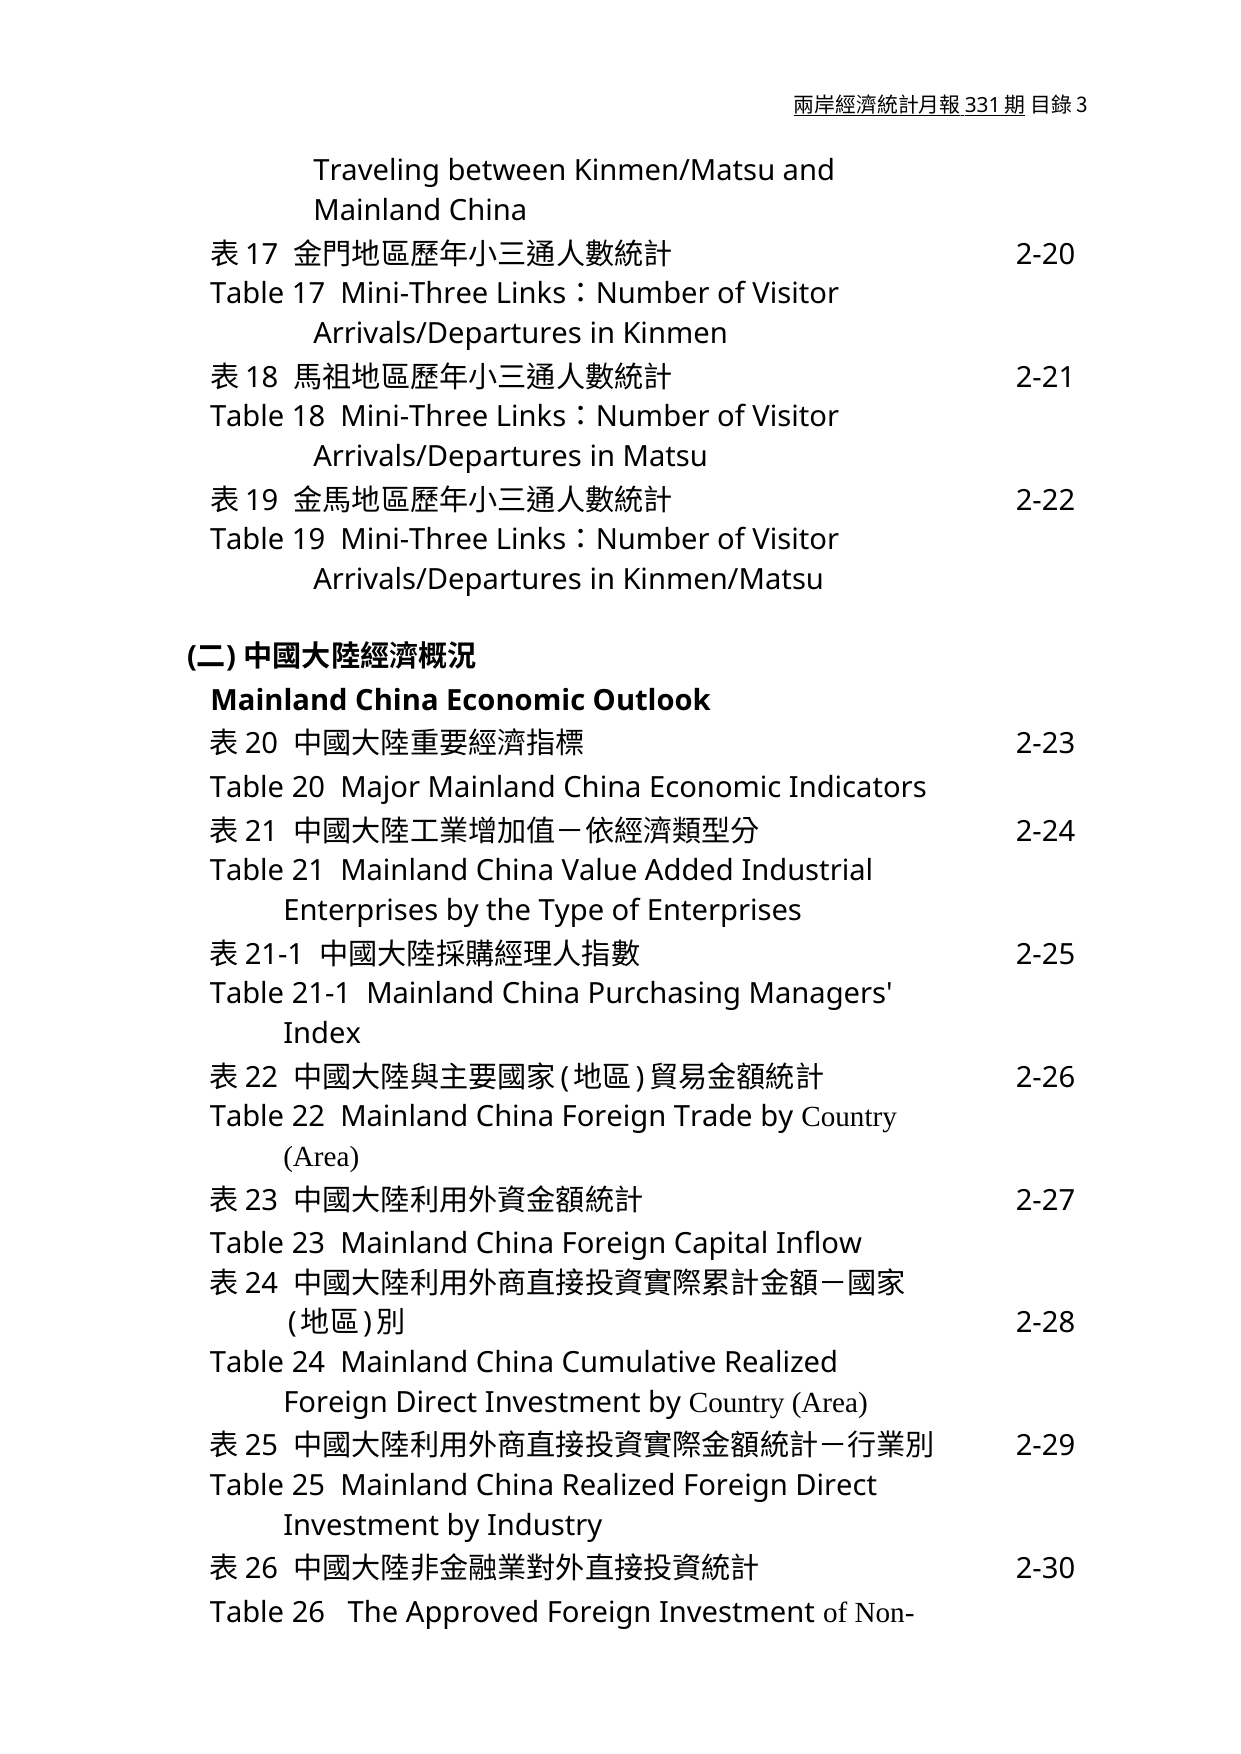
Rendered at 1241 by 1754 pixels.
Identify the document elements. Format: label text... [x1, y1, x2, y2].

table_cell [1201, 1543, 1209, 1587]
table_cell [1179, 474, 1201, 518]
table_cell [1116, 1587, 1131, 1630]
table_cell [1201, 1051, 1209, 1095]
table_cell 2-26 [1013, 1051, 1179, 1095]
table_cell [1209, 228, 1240, 272]
table_cell [1179, 1174, 1201, 1218]
table_cell [1179, 972, 1201, 1051]
table_cell [1201, 928, 1209, 972]
table_cell [1116, 1341, 1131, 1420]
table_cell [1201, 474, 1209, 518]
table_cell Mainland China Economic Outlook [180, 674, 948, 718]
table_cell Table 21-1 Mainland China Purchasing Managers' Index [180, 972, 948, 1051]
table_cell [948, 1543, 1013, 1587]
table_cell Table 18 Mini-Three Links：Number of Visitor Arrivals/Departures in Matsu [180, 395, 948, 474]
table_cell [1209, 1174, 1240, 1218]
table_cell [1209, 1051, 1240, 1095]
table_cell [1116, 972, 1131, 1051]
table_cell [1201, 149, 1209, 228]
table_cell [1209, 928, 1240, 972]
table_cell [1013, 518, 1179, 597]
table_cell 表21-1 中國大陸採購經理人指數 [180, 928, 948, 972]
table_cell [1209, 1341, 1240, 1420]
table_cell 2-21 [1013, 351, 1179, 395]
table_cell [1013, 972, 1116, 1051]
table_cell 2-22 [1013, 474, 1179, 518]
table_cell [989, 1341, 1013, 1420]
table_cell [1179, 1218, 1201, 1262]
table_cell [948, 718, 1013, 762]
table_cell [1201, 1095, 1209, 1174]
table_cell [1209, 518, 1240, 597]
table_cell [1209, 1543, 1240, 1587]
table_cell 表26 中國大陸非金融業對外直接投資統計 [180, 1543, 948, 1587]
table_cell 2-27 [1013, 1174, 1179, 1218]
table_cell 表23 中國大陸利用外資金額統計 [180, 1174, 948, 1218]
table_cell [1013, 597, 1179, 674]
table_cell [948, 849, 1013, 928]
table_cell [1209, 474, 1240, 518]
table_cell [1209, 1420, 1240, 1464]
table_cell [948, 1174, 1013, 1218]
table_cell [1179, 272, 1201, 351]
table_cell [1116, 849, 1131, 928]
table_cell [1131, 1587, 1179, 1630]
table_cell [948, 597, 1013, 674]
table_cell 表25 中國大陸利用外商直接投資實際金額統計－行業別 [180, 1420, 948, 1464]
table_cell [1209, 1218, 1240, 1262]
table_cell [1209, 272, 1240, 351]
table_cell [1209, 597, 1240, 674]
table_cell [1179, 1341, 1201, 1420]
table_cell [1116, 149, 1131, 228]
table_cell [1131, 149, 1179, 228]
table_cell Traveling between Kinmen/Matsu and Mainland China [180, 149, 948, 228]
table_cell [1201, 395, 1209, 474]
table_cell [1209, 395, 1240, 474]
table_cell [1013, 1587, 1116, 1630]
table_cell [1179, 149, 1201, 228]
table_cell 表17 金門地區歷年小三通人數統計 [180, 228, 948, 272]
table_cell Table 17 Mini-Three Links：Number of Visitor Arrivals/Departures in Kinmen [180, 272, 948, 351]
table_cell [1201, 1587, 1209, 1630]
table_cell 表18 馬祖地區歷年小三通人數統計 [180, 351, 948, 395]
table_cell 表19 金馬地區歷年小三通人數統計 [180, 474, 948, 518]
table_cell [1013, 849, 1116, 928]
table_cell [1179, 1420, 1201, 1464]
table_cell [1209, 1095, 1240, 1174]
table_cell [1201, 272, 1209, 351]
table_cell [1013, 1095, 1179, 1174]
table_cell [1209, 849, 1240, 928]
table_cell [948, 474, 1013, 518]
table_cell [1131, 972, 1179, 1051]
table_cell [1209, 805, 1240, 849]
table_cell [1209, 972, 1240, 1051]
table_cell [948, 1587, 1013, 1630]
table_cell [948, 674, 1013, 718]
table_cell [1201, 718, 1209, 762]
table_cell Table 25 Mainland China Realized Foreign Direct Investment by Industry [180, 1464, 948, 1543]
table_cell 表24 中國大陸利用外商直接投資實際累計金額－國家(地區)別 [180, 1262, 948, 1341]
table_cell Table 23 Mainland China Foreign Capital Inflow [180, 1218, 948, 1262]
table_cell [1201, 1464, 1209, 1543]
table_cell [948, 1262, 1013, 1341]
table_cell [1179, 1543, 1201, 1587]
table_cell [1209, 149, 1240, 228]
table_cell [1201, 518, 1209, 597]
table_cell Table 22 Mainland China Foreign Trade by Country (Area) [180, 1095, 948, 1174]
table_cell [1179, 805, 1201, 849]
table_cell [1131, 849, 1179, 928]
table_cell [1209, 718, 1240, 762]
table_cell [1179, 849, 1201, 928]
table_cell 2-28 [1013, 1262, 1179, 1341]
table_cell [1013, 272, 1179, 351]
table_cell Table 24 Mainland China Cumulative Realized Foreign Direct Investment by Country (Area) [180, 1341, 948, 1420]
table_cell [948, 518, 1013, 597]
table_cell [1209, 762, 1240, 805]
table_cell [1201, 228, 1209, 272]
table_cell [1201, 1420, 1209, 1464]
table_cell [1201, 805, 1209, 849]
table_cell [1179, 228, 1201, 272]
table_cell [948, 972, 1013, 1051]
table_cell 2-30 [1013, 1543, 1179, 1587]
table_cell 2-25 [1013, 928, 1179, 972]
table_cell 表22 中國大陸與主要國家(地區)貿易金額統計 [180, 1051, 948, 1095]
table_cell [989, 149, 1013, 228]
table_cell 2-20 [1013, 228, 1179, 272]
table_cell [948, 149, 989, 228]
table_cell [1013, 674, 1179, 718]
table_cell [1179, 1051, 1201, 1095]
table_cell [1179, 1095, 1201, 1174]
table_cell [1209, 1262, 1240, 1341]
table_cell [1201, 674, 1209, 718]
table_cell [1179, 518, 1201, 597]
table_cell [1201, 1218, 1209, 1262]
table_cell [1179, 928, 1201, 972]
table_cell [1179, 597, 1201, 674]
table_cell [1179, 351, 1201, 395]
table_cell Table 20 Major Mainland China Economic Indicators [180, 762, 948, 805]
table_cell [1201, 762, 1209, 805]
table_cell [1179, 762, 1201, 805]
table_cell 表20 中國大陸重要經濟指標 [180, 718, 948, 762]
table_cell [1179, 674, 1201, 718]
table_cell [1179, 395, 1201, 474]
table_cell 表21 中國大陸工業增加值－依經濟類型分 [180, 805, 948, 849]
table_cell [1209, 1587, 1240, 1630]
table_cell [1201, 597, 1209, 674]
table_cell [948, 272, 1013, 351]
table_cell [1201, 1341, 1209, 1420]
table_cell [1209, 1464, 1240, 1543]
table_cell [948, 1095, 1013, 1174]
table_cell [948, 1420, 1013, 1464]
table_cell [1179, 718, 1201, 762]
table_cell 2-24 [1013, 805, 1179, 849]
table_cell Table 19 Mini-Three Links：Number of Visitor Arrivals/Departures in Kinmen/Matsu [180, 518, 948, 597]
table_cell [948, 928, 1013, 972]
table_cell [1013, 1341, 1116, 1420]
table_cell [1179, 1464, 1201, 1543]
table_cell Table 26 The Approved Foreign Investment of Non- [180, 1587, 948, 1630]
table_cell [1201, 1262, 1209, 1341]
table_cell [1179, 1262, 1201, 1341]
table_cell [1013, 762, 1179, 805]
table_cell [1013, 395, 1179, 474]
table_cell [948, 762, 1013, 805]
table_cell [948, 1341, 989, 1420]
table_cell [1209, 351, 1240, 395]
table_cell [948, 351, 1013, 395]
table_cell [1179, 1587, 1201, 1630]
table_cell [1131, 1341, 1179, 1420]
table_cell [948, 228, 1013, 272]
table_cell [1201, 1174, 1209, 1218]
table_cell [948, 1218, 1013, 1262]
table_cell [948, 1051, 1013, 1095]
table_cell [948, 395, 1013, 474]
table_cell [1013, 149, 1116, 228]
table_cell [948, 1464, 1013, 1543]
table_cell (二) 中國大陸經濟概況 [180, 597, 948, 674]
table_cell 2-23 [1013, 718, 1179, 762]
table_cell [1013, 1464, 1179, 1543]
table_cell [1201, 351, 1209, 395]
table_cell [1013, 1218, 1179, 1262]
table_cell [1209, 674, 1240, 718]
table_cell [1201, 972, 1209, 1051]
table_cell 2-29 [1013, 1420, 1179, 1464]
table_cell [1201, 849, 1209, 928]
table_cell Table 21 Mainland China Value Added Industrial Enterprises by the Type of Enterprises [180, 849, 948, 928]
table_cell [948, 805, 1013, 849]
